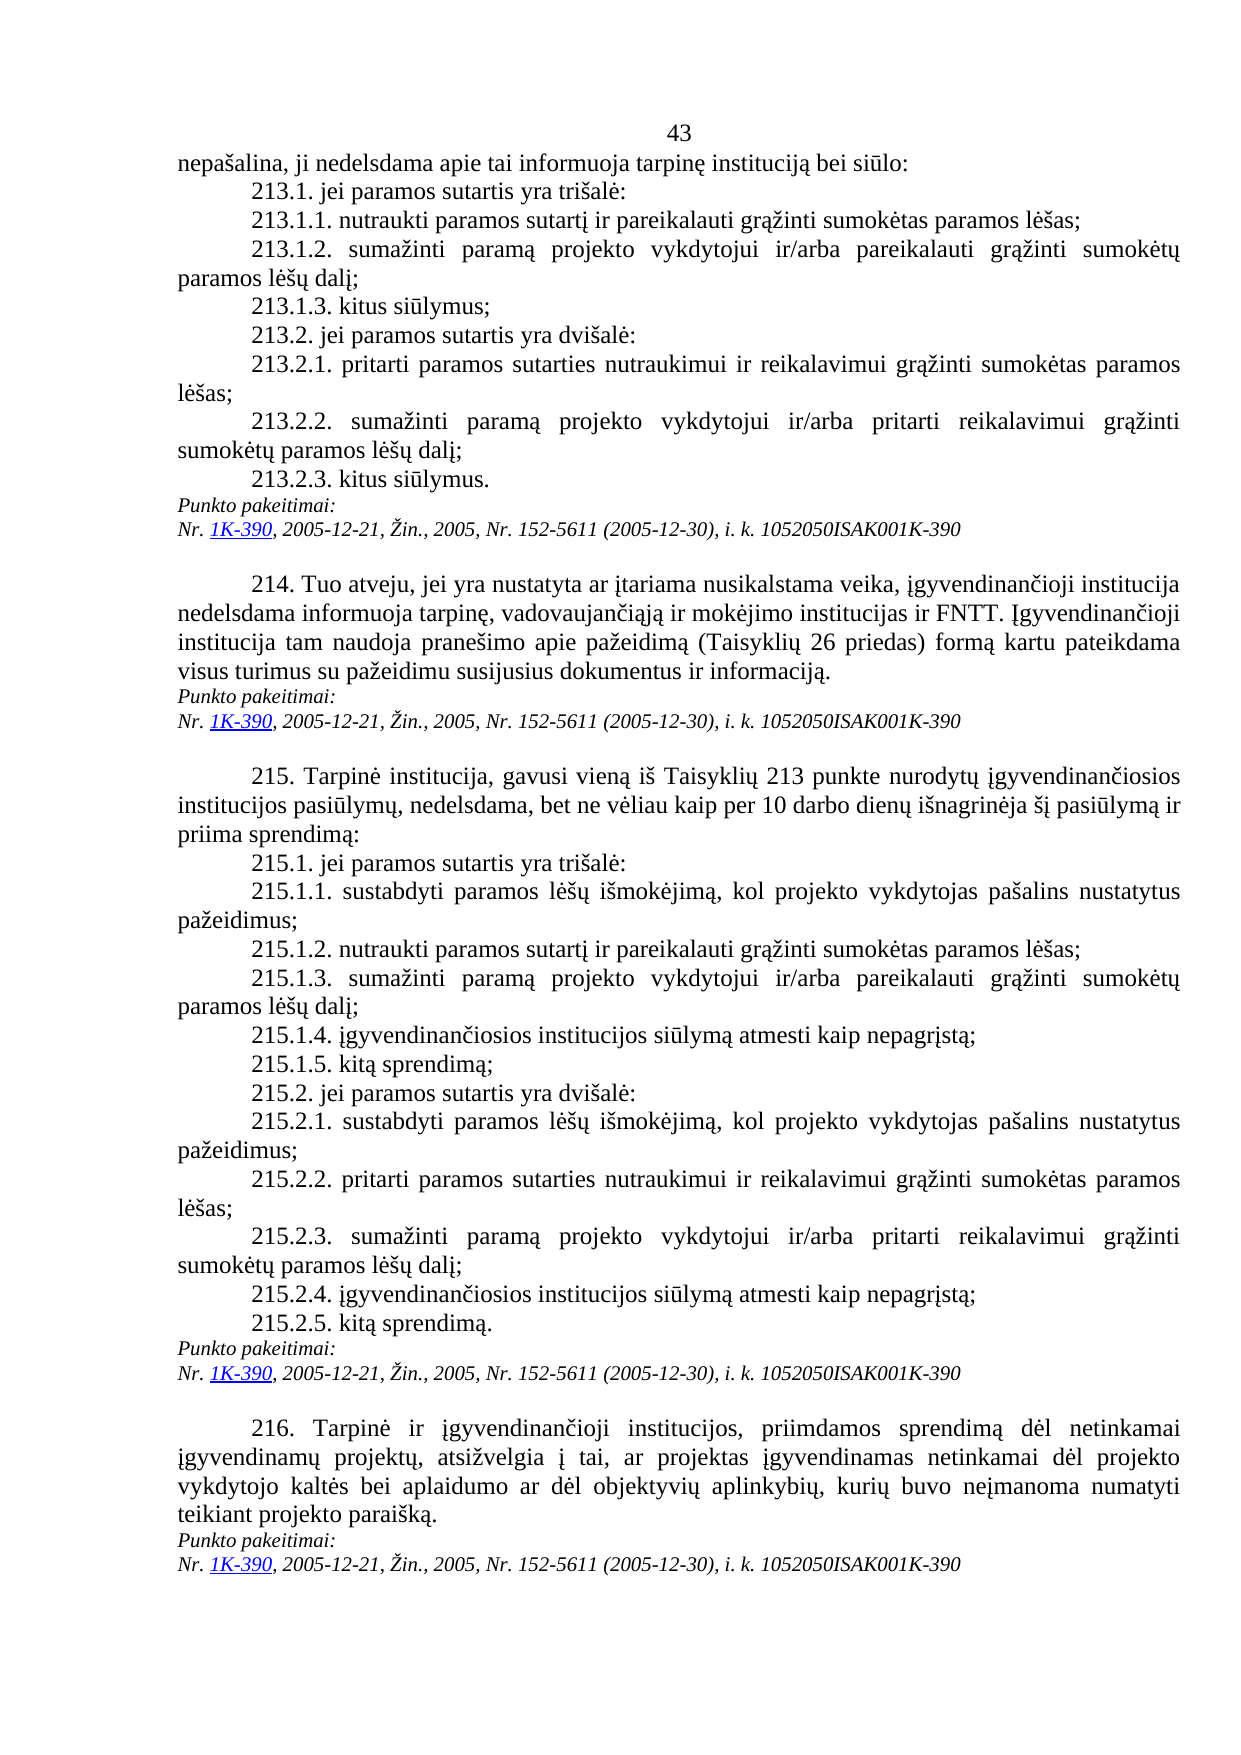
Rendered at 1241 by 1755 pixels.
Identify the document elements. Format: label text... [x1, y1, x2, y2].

text 215.1.4. įgyvendinančiosios institucijos siūlymą atmesti kaip nepagrįstą; [177, 1020, 1181, 1049]
text 215.2. jei paramos sutartis yra dvišalė: [177, 1078, 1181, 1106]
text 213.2.1. pritarti paramos sutarties nutraukimui ir reikalavimui grąžinti sumokėtas paramos lėšas; [177, 349, 1181, 406]
text 213.1.2. sumažinti paramą projekto vykdytojui ir/arba pareikalauti grąžinti sumokėtų paramos lėšų dalį; [177, 234, 1181, 291]
text 215.2.5. kitą sprendimą. [177, 1308, 1181, 1336]
text Nr. 1K-390, 2005-12-21, Žin., 2005, Nr. 152-5611 (2005-12-30), i. k. 1052050ISAK001K-390 [177, 517, 1181, 541]
text 215.1.5. kitą sprendimą; [177, 1049, 1181, 1078]
text Punkto pakeitimai: [177, 684, 1181, 708]
text 213.2.3. kitus siūlymus. [177, 464, 1181, 493]
text 213.1. jei paramos sutartis yra trišalė: [177, 176, 1181, 205]
text 215. Tarpinė institucija, gavusi vieną iš Taisyklių 213 punkte nurodytų įgyvendinančiosios institucijos pasiūlymų, nedelsdama, bet ne vėliau kaip per 10 darbo dienų išnagrinėja šį pasiūlymą ir priima sprendimą: [177, 761, 1181, 848]
text 215.1.3. sumažinti paramą projekto vykdytojui ir/arba pareikalauti grąžinti sumokėtų paramos lėšų dalį; [177, 963, 1181, 1020]
text 215.1. jei paramos sutartis yra trišalė: [177, 848, 1181, 876]
text 215.1.2. nutraukti paramos sutartį ir pareikalauti grąžinti sumokėtas paramos lėšas; [177, 934, 1181, 963]
text 214. Tuo atveju, jei yra nustatyta ar įtariama nusikalstama veika, įgyvendinančioji institucija nedelsdama informuoja tarpinę, vadovaujančiąją ir mokėjimo institucijas ir FNTT. Įgyvendinančioji institucija tam naudoja pranešimo apie pažeidimą (Taisyklių 26 priedas) formą kartu pateikdama visus turimus su pažeidimu susijusius dokumentus ir informaciją. [177, 569, 1181, 684]
text 213.2. jei paramos sutartis yra dvišalė: [177, 320, 1181, 349]
text Punkto pakeitimai: [177, 1528, 1181, 1552]
text Nr. 1K-390, 2005-12-21, Žin., 2005, Nr. 152-5611 (2005-12-30), i. k. 1052050ISAK001K-390 [177, 1360, 1181, 1384]
text 215.2.3. sumažinti paramą projekto vykdytojui ir/arba pritarti reikalavimui grąžinti sumokėtų paramos lėšų dalį; [177, 1221, 1181, 1279]
text 213.2.2. sumažinti paramą projekto vykdytojui ir/arba pritarti reikalavimui grąžinti sumokėtų paramos lėšų dalį; [177, 406, 1181, 464]
text 215.2.4. įgyvendinančiosios institucijos siūlymą atmesti kaip nepagrįstą; [177, 1279, 1181, 1308]
text Punkto pakeitimai: [177, 493, 1181, 517]
text 216. Tarpinė ir įgyvendinančioji institucijos, priimdamos sprendimą dėl netinkamai įgyvendinamų projektų, atsižvelgia į tai, ar projektas įgyvendinamas netinkamai dėl projekto vykdytojo kaltės bei aplaidumo ar dėl objektyvių aplinkybių, kurių buvo neįmanoma numatyti teikiant projekto paraišką. [177, 1413, 1181, 1528]
text nepašalina, ji nedelsdama apie tai informuoja tarpinę instituciją bei siūlo: [177, 148, 1181, 176]
text Nr. 1K-390, 2005-12-21, Žin., 2005, Nr. 152-5611 (2005-12-30), i. k. 1052050ISAK001K-390 [177, 708, 1181, 733]
text Nr. 1K-390, 2005-12-21, Žin., 2005, Nr. 152-5611 (2005-12-30), i. k. 1052050ISAK001K-390 [177, 1552, 1181, 1576]
text 215.2.2. pritarti paramos sutarties nutraukimui ir reikalavimui grąžinti sumokėtas paramos lėšas; [177, 1164, 1181, 1221]
text Punkto pakeitimai: [177, 1336, 1181, 1360]
text 213.1.3. kitus siūlymus; [177, 291, 1181, 320]
text 213.1.1. nutraukti paramos sutartį ir pareikalauti grąžinti sumokėtas paramos lėšas; [177, 205, 1181, 234]
text 215.1.1. sustabdyti paramos lėšų išmokėjimą, kol projekto vykdytojas pašalins nustatytus pažeidimus; [177, 876, 1181, 934]
text 215.2.1. sustabdyti paramos lėšų išmokėjimą, kol projekto vykdytojas pašalins nustatytus pažeidimus; [177, 1106, 1181, 1164]
